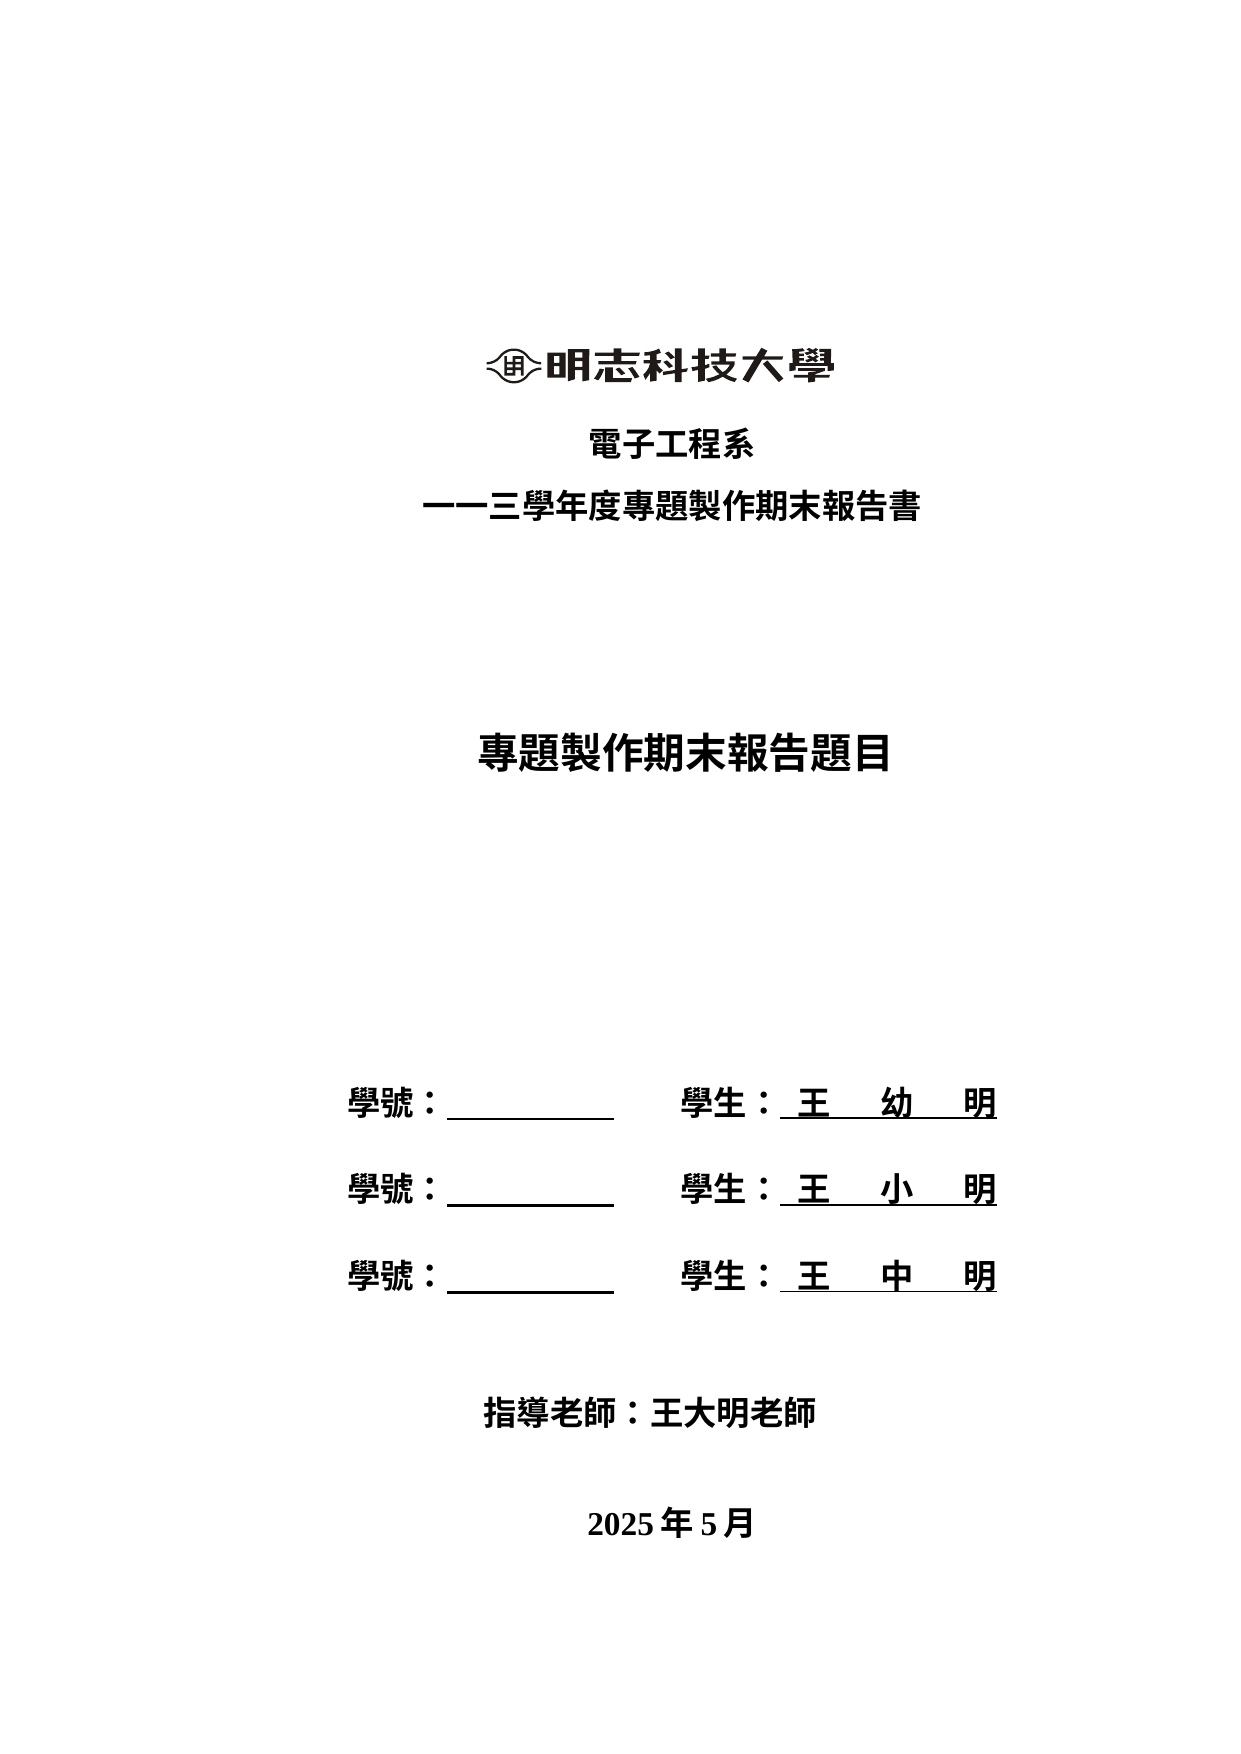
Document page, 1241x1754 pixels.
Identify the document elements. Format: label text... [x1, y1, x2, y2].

table_header [755, 360, 770, 374]
table_header [130, 206, 1169, 374]
table_cell 專題製作期末報告題目 [130, 565, 1169, 785]
table_cell 電子工程系 一一三學年度專題製作期末報告書 [130, 374, 1169, 565]
table_cell 學號： 學生： 王 幼 明 學號： 學生： 王 小 明 學號： 學生： 王 中 明 [130, 1059, 1169, 1322]
table_cell 指導老師：王大明老師 [130, 1322, 1169, 1479]
table_header [717, 365, 729, 371]
table_header [705, 357, 719, 374]
table_cell [130, 785, 1169, 1059]
table_cell 2025年5月 [130, 1479, 1169, 1572]
